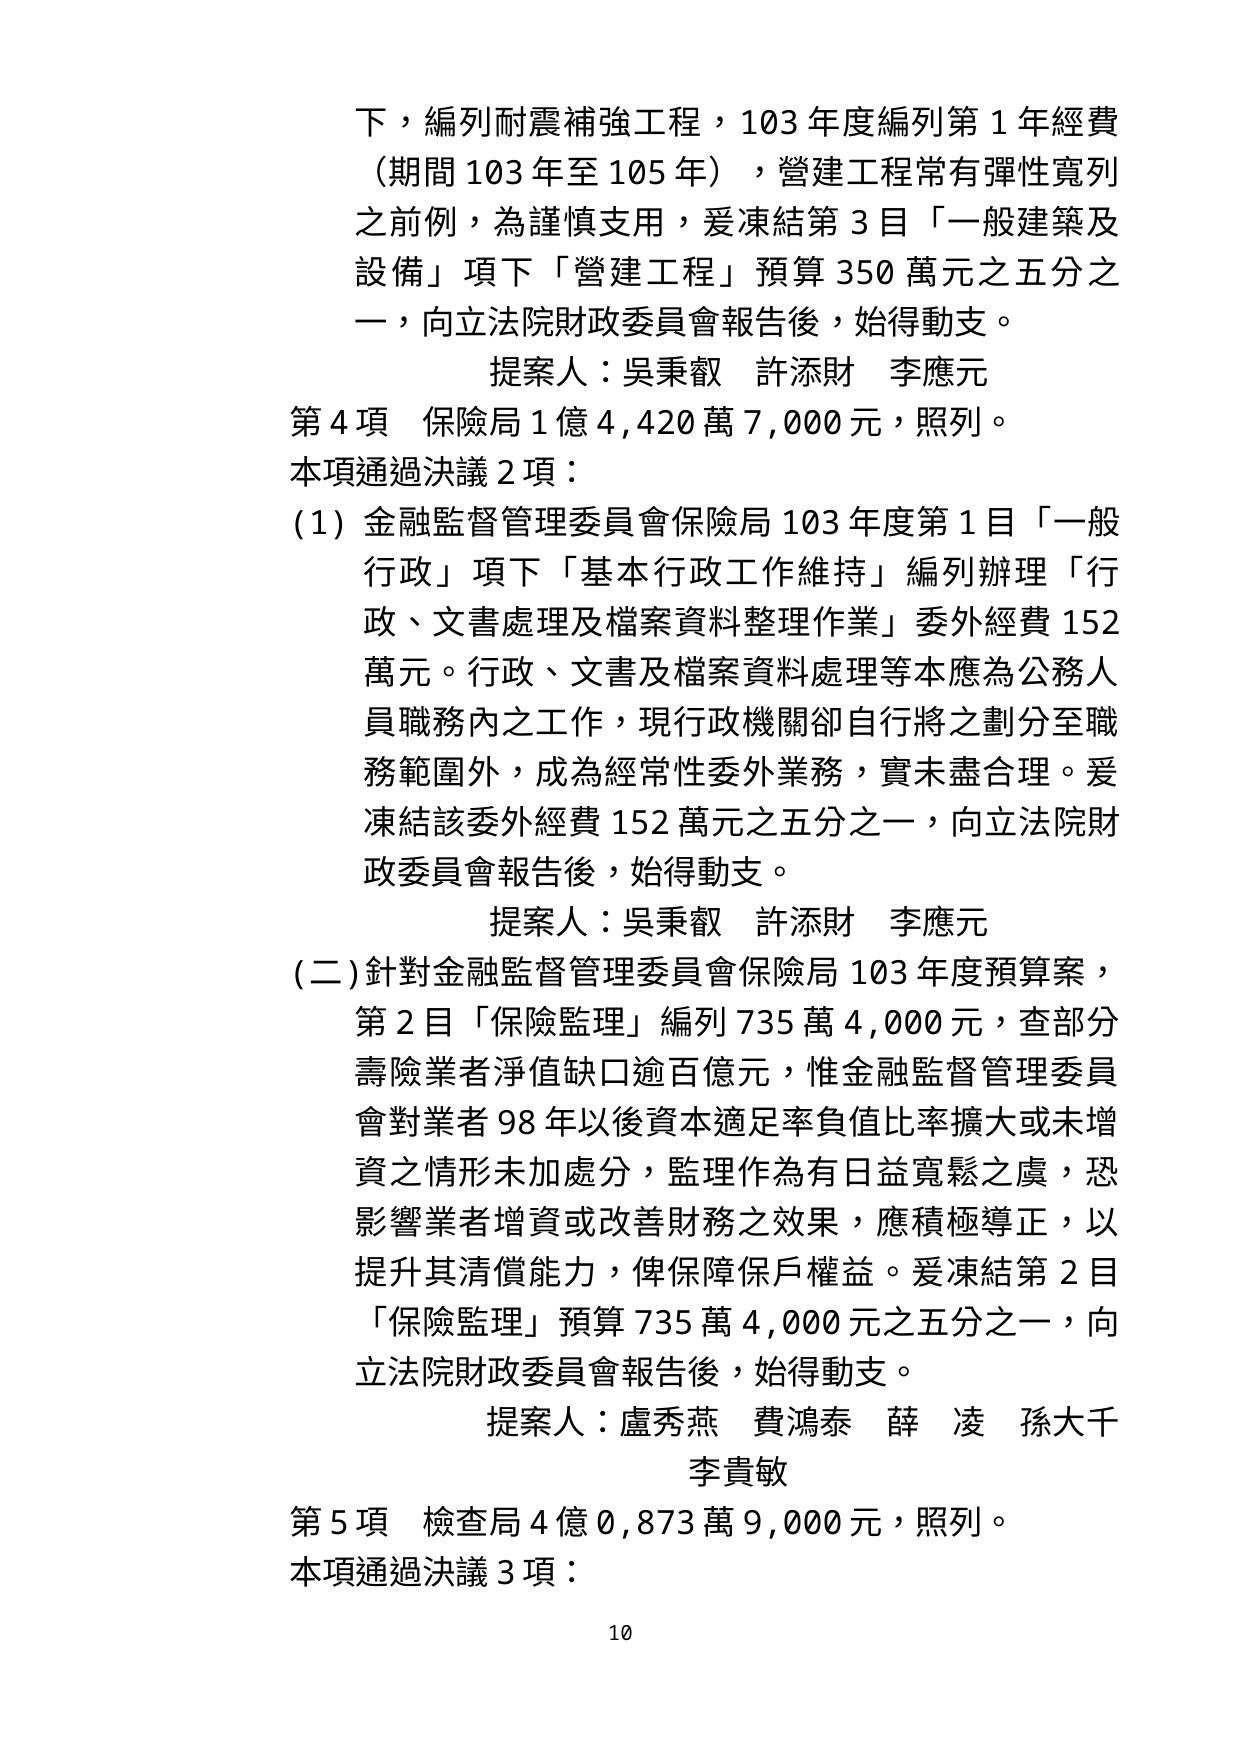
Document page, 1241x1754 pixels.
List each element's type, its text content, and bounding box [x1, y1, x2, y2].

text 李貴敏 [289, 1444, 1120, 1494]
text 提案人：盧秀燕 費鴻泰 薛 凌 孫大千 [354, 1394, 1120, 1444]
list 金融監督管理委員會保險局103年度第1目「一般行政」項下「基本行政工作維持」編列辦理「行政、文書處理及檔案資料整理作業」委外經費152萬元。行政、文書及檔案資料處理等本應為公務人員職務內之工作，現行政機關卻自行將之劃分至職務範圍外，成為經常性委外業務，實未盡合理。爰凍結該委外經費152萬元之五分之一，向立法院財政委員會報告後，始得動支。 [289, 494, 1120, 894]
text 本項通過決議3項： [289, 1544, 1120, 1594]
text 第4項 保險局1億4,420萬7,000元，照列。 [289, 394, 1120, 444]
text 下，編列耐震補強工程，103年度編列第1年經費（期間103年至105年），營建工程常有彈性寬列之前例，為謹慎支用，爰凍結第3目「一般建築及設備」項下「營建工程」預算350萬元之五分之一，向立法院財政委員會報告後，始得動支。 [289, 94, 1120, 344]
text 提案人：吳秉叡 許添財 李應元 [120, 344, 1120, 394]
text 第5項 檢查局4億0,873萬9,000元，照列。 [289, 1494, 1120, 1544]
text 提案人：吳秉叡 許添財 李應元 [120, 894, 1120, 944]
text 本項通過決議2項： [289, 444, 1120, 494]
text (二)針對金融監督管理委員會保險局103年度預算案，第2目「保險監理」編列735萬4,000元，查部分壽險業者淨值缺口逾百億元，惟金融監督管理委員會對業者98年以後資本適足率負值比率擴大或未增資之情形未加處分，監理作為有日益寬鬆之虞，恐影響業者增資或改善財務之效果，應積極導正，以提升其清償能力，俾保障保戶權益。爰凍結第2目「保險監理」預算735萬4,000元之五分之一，向立法院財政委員會報告後，始得動支。 [289, 944, 1120, 1394]
